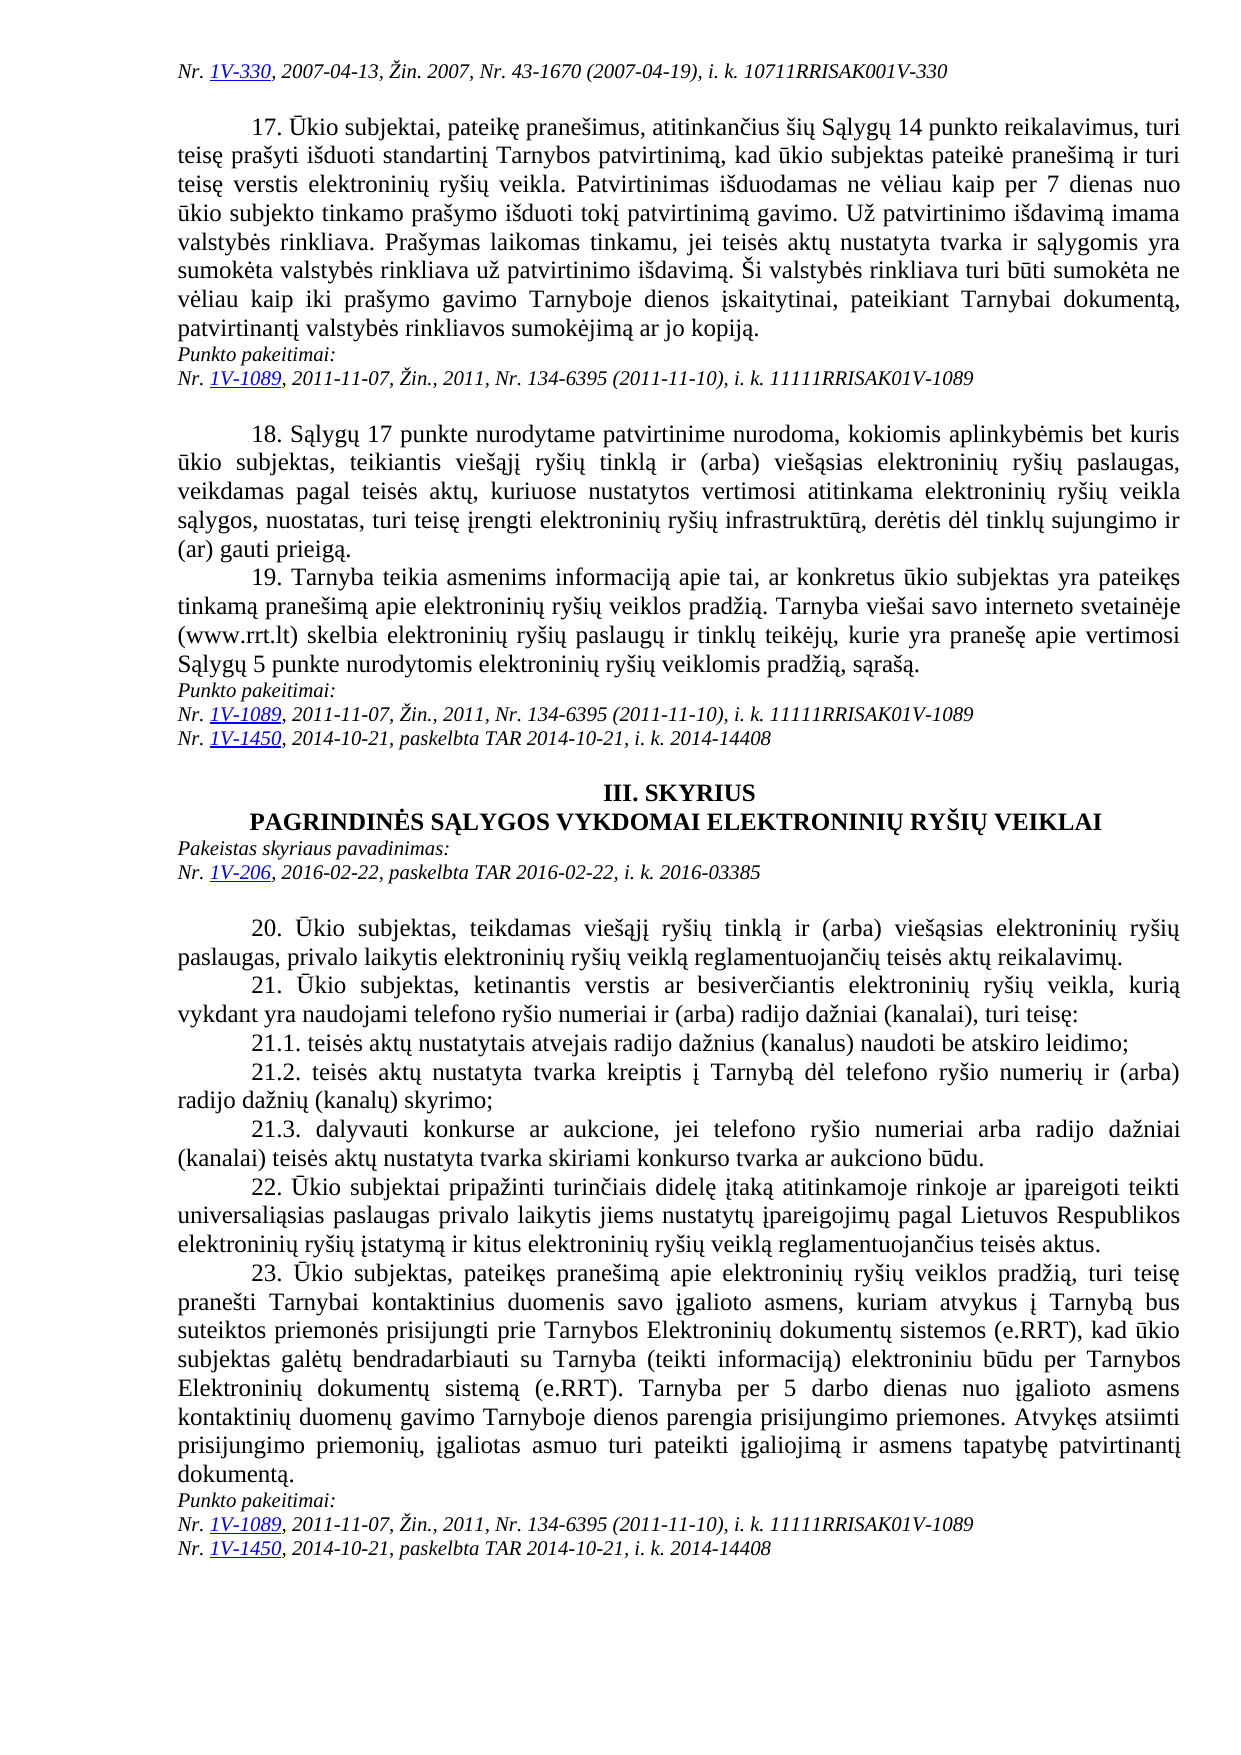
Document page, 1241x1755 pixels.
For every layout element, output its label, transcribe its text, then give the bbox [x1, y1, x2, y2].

text 22. Ūkio subjektai pripažinti turinčiais didelę įtaką atitinkamoje rinkoje ar įpareigoti teikti universaliąsias paslaugas privalo laikytis jiems nustatytų įpareigojimų pagal Lietuvos Respublikos elektroninių ryšių įstatymą ir kitus elektroninių ryšių veiklą reglamentuojančius teisės aktus. [177, 1172, 1181, 1258]
text Punkto pakeitimai: [177, 342, 1181, 366]
text 20. Ūkio subjektas, teikdamas viešąjį ryšių tinklą ir (arba) viešąsias elektroninių ryšių paslaugas, privalo laikytis elektroninių ryšių veiklą reglamentuojančių teisės aktų reikalavimų. [177, 913, 1181, 970]
text Nr. 1V-330, 2007-04-13, Žin. 2007, Nr. 43-1670 (2007-04-19), i. k. 10711RRISAK001V-330 [177, 59, 1181, 83]
text 21.1. teisės aktų nustatytais atvejais radijo dažnius (kanalus) naudoti be atskiro leidimo; [177, 1028, 1181, 1057]
text Nr. 1V-1089, 2011-11-07, Žin., 2011, Nr. 134-6395 (2011-11-10), i. k. 11111RRISAK01V-1089 [177, 1512, 1181, 1536]
text Nr. 1V-1089, 2011-11-07, Žin., 2011, Nr. 134-6395 (2011-11-10), i. k. 11111RRISAK01V-1089 [177, 366, 1181, 390]
text Punkto pakeitimai: [177, 1488, 1181, 1512]
text 23. Ūkio subjektas, pateikęs pranešimą apie elektroninių ryšių veiklos pradžią, turi teisę pranešti Tarnybai kontaktinius duomenis savo įgalioto asmens, kuriam atvykus į Tarnybą bus suteiktos priemonės prisijungti prie Tarnybos Elektroninių dokumentų sistemos (e.RRT), kad ūkio subjektas galėtų bendradarbiauti su Tarnyba (teikti informaciją) elektroniniu būdu per Tarnybos Elektroninių dokumentų sistemą (e.RRT). Tarnyba per 5 darbo dienas nuo įgalioto asmens kontaktinių duomenų gavimo Tarnyboje dienos parengia prisijungimo priemones. Atvykęs atsiimti prisijungimo priemonių, įgaliotas asmuo turi pateikti įgaliojimą ir asmens tapatybę patvirtinantį dokumentą. [177, 1258, 1181, 1488]
text III. SKYRIUS [177, 778, 1181, 807]
text 18. Sąlygų 17 punkte nurodytame patvirtinime nurodoma, kokiomis aplinkybėmis bet kuris ūkio subjektas, teikiantis viešąjį ryšių tinklą ir (arba) viešąsias elektroninių ryšių paslaugas, veikdamas pagal teisės aktų, kuriuose nustatytos vertimosi atitinkama elektroninių ryšių veikla sąlygos, nuostatas, turi teisę įrengti elektroninių ryšių infrastruktūrą, derėtis dėl tinklų sujungimo ir (ar) gauti prieigą. [177, 419, 1181, 562]
text Punkto pakeitimai: [177, 677, 1181, 702]
text Nr. 1V-206, 2016-02-22, paskelbta TAR 2016-02-22, i. k. 2016-03385 [177, 860, 1181, 884]
text Nr. 1V-1450, 2014-10-21, paskelbta TAR 2014-10-21, i. k. 2014-14408 [177, 726, 1181, 750]
text 21. Ūkio subjektas, ketinantis verstis ar besiverčiantis elektroninių ryšių veikla, kurią vykdant yra naudojami telefono ryšio numeriai ir (arba) radijo dažniai (kanalai), turi teisę: [177, 970, 1181, 1028]
text 21.2. teisės aktų nustatyta tvarka kreiptis į Tarnybą dėl telefono ryšio numerių ir (arba) radijo dažnių (kanalų) skyrimo; [177, 1057, 1181, 1114]
text 21.3. dalyvauti konkurse ar aukcione, jei telefono ryšio numeriai arba radijo dažniai (kanalai) teisės aktų nustatyta tvarka skiriami konkurso tvarka ar aukciono būdu. [177, 1114, 1181, 1172]
text 19. Tarnyba teikia asmenims informaciją apie tai, ar konkretus ūkio subjektas yra pateikęs tinkamą pranešimą apie elektroninių ryšių veiklos pradžią. Tarnyba viešai savo interneto svetainėje (www.rrt.lt) skelbia elektroninių ryšių paslaugų ir tinklų teikėjų, kurie yra pranešę apie vertimosi Sąlygų 5 punkte nurodytomis elektroninių ryšių veiklomis pradžią, sąrašą. [177, 562, 1181, 677]
text Nr. 1V-1450, 2014-10-21, paskelbta TAR 2014-10-21, i. k. 2014-14408 [177, 1536, 1181, 1560]
text 17. Ūkio subjektai, pateikę pranešimus, atitinkančius šių Sąlygų 14 punkto reikalavimus, turi teisę prašyti išduoti standartinį Tarnybos patvirtinimą, kad ūkio subjektas pateikė pranešimą ir turi teisę verstis elektroninių ryšių veikla. Patvirtinimas išduodamas ne vėliau kaip per 7 dienas nuo ūkio subjekto tinkamo prašymo išduoti tokį patvirtinimą gavimo. Už patvirtinimo išdavimą imama valstybės rinkliava. Prašymas laikomas tinkamu, jei teisės aktų nustatyta tvarka ir sąlygomis yra sumokėta valstybės rinkliava už patvirtinimo išdavimą. Ši valstybės rinkliava turi būti sumokėta ne vėliau kaip iki prašymo gavimo Tarnyboje dienos įskaitytinai, pateikiant Tarnybai dokumentą, patvirtinantį valstybės rinkliavos sumokėjimą ar jo kopiją. [177, 112, 1181, 342]
text PAGRINDINĖS SĄLYGOS VYKDOMAI ELEKTRONINIŲ RYŠIŲ VEIKLAI [177, 807, 1181, 836]
text Nr. 1V-1089, 2011-11-07, Žin., 2011, Nr. 134-6395 (2011-11-10), i. k. 11111RRISAK01V-1089 [177, 702, 1181, 726]
text Pakeistas skyriaus pavadinimas: [177, 836, 1181, 860]
